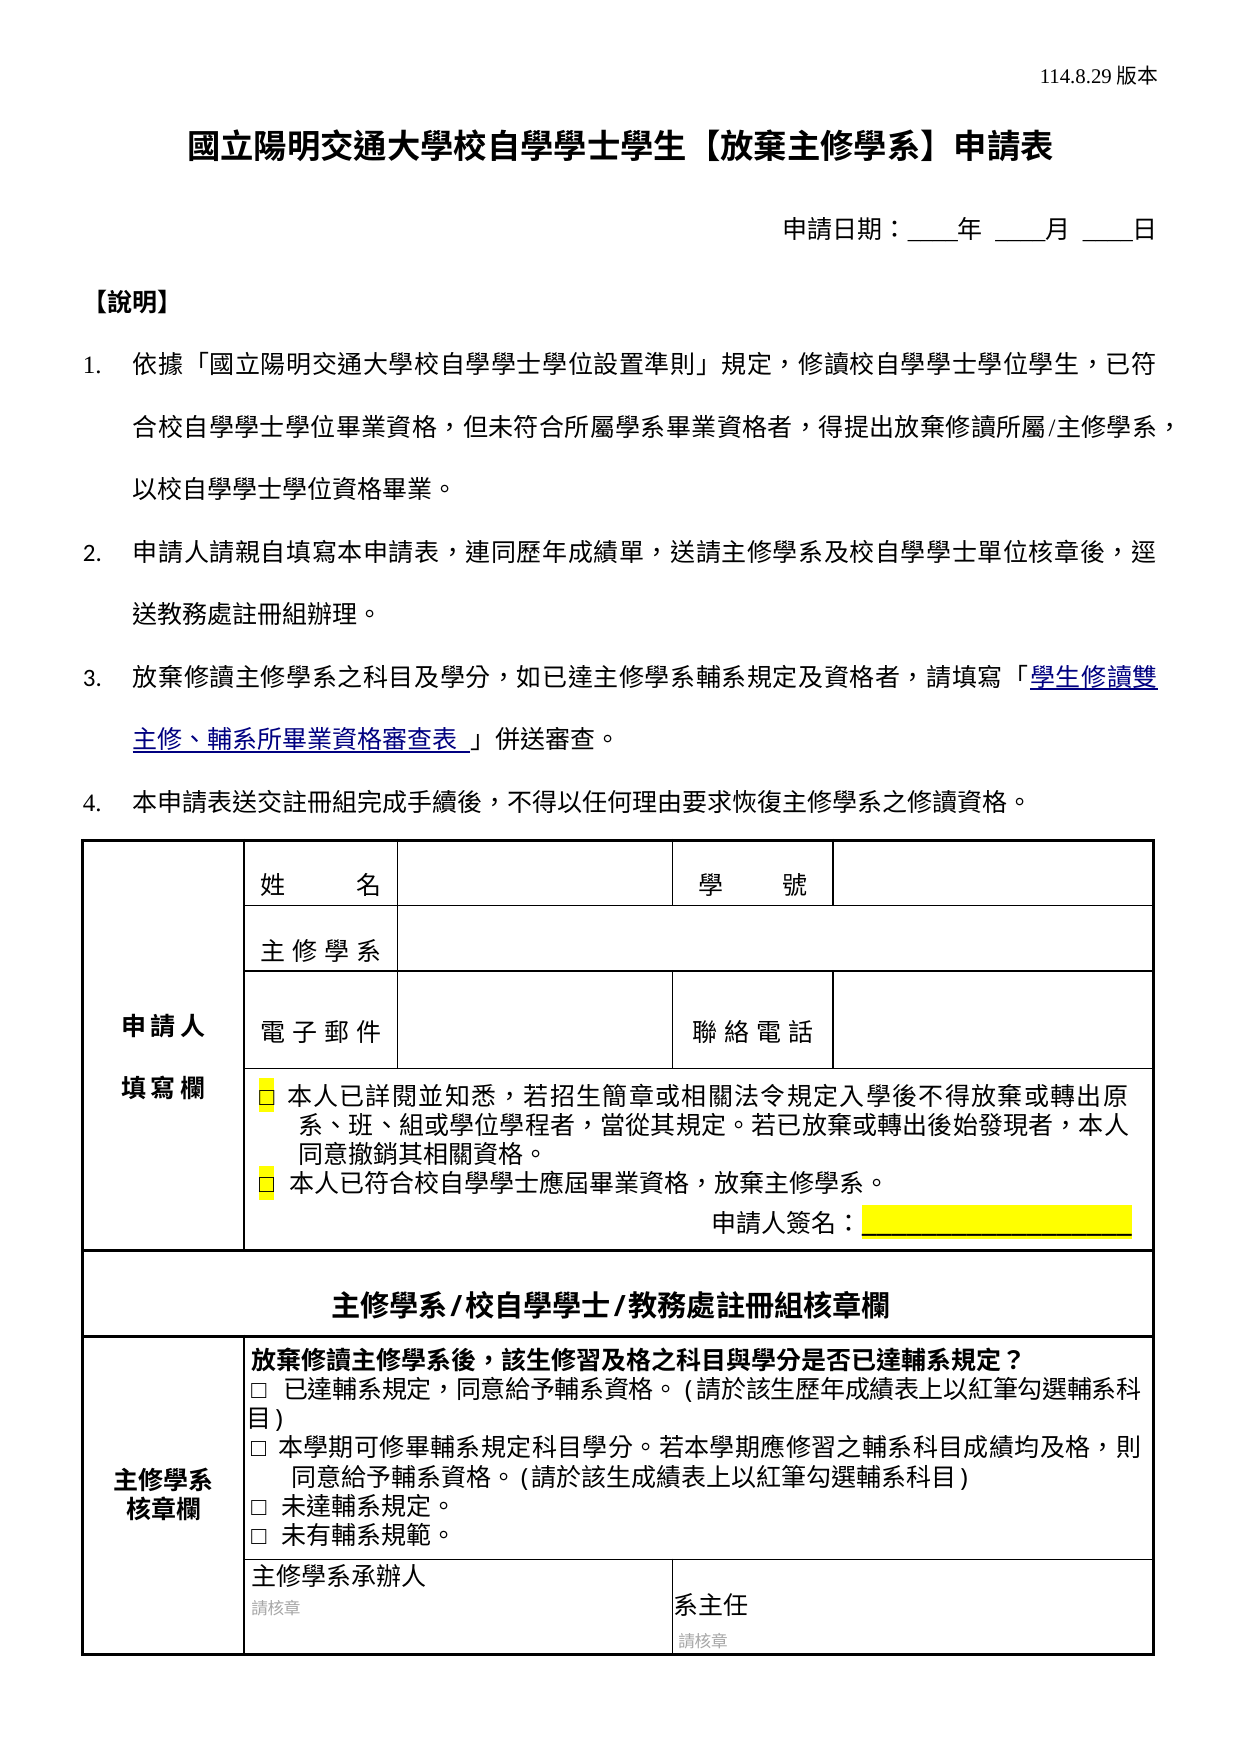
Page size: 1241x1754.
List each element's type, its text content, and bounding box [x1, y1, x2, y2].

text 申請日期：____年 ____月 ____日 [83, 186, 1157, 248]
table_cell 聯絡電話 [792, 980, 832, 1068]
table_cell 主修學系 核章欄 [84, 1338, 243, 1653]
list 依據「國立陽明交通大學校自學學士學位設置準則」規定，修讀校自學學士學位學生，已符合校自學學士學位畢業資格，但未符合所屬學系畢業資格者，得提出放棄修讀所屬/主修學系，以校自學學士學位資格畢業。 [83, 321, 1157, 509]
table_cell 系主任 請核章 [673, 1560, 1152, 1653]
table_cell 主修學系承辦人 請核章 [245, 1560, 672, 1653]
table_cell 電子郵件 [245, 972, 377, 1068]
table_header 名 [346, 842, 397, 904]
table_cell □ 本人已詳閱並知悉，若招生簡章或相關法令規定入學後不得放棄或轉出原系、班、組或學位學程者，當從其規定。若已放棄或轉出後始發現者，本人同意撤銷其相關資格。 □ 本人已符合校自學學士應屆畢業資格，放棄主修學系。 申請人簽名：__________________ [245, 1069, 1152, 1249]
table_cell 電子郵件 [355, 972, 397, 1060]
table_cell [398, 963, 411, 970]
table_cell 主修學系 [245, 906, 332, 970]
table_cell 主修學系 [346, 906, 397, 970]
list 本申請表送交註冊組完成手續後，不得以任何理由要求恢復主修學系之修讀資格。 [83, 759, 359, 821]
list 放棄修讀主修學系之科目及學分，如已達主修學系輔系規定及資格者，請填寫「學生修讀雙主修、輔系所畢業資格審查表 」併送審查。 [777, 634, 1157, 759]
table_cell [834, 972, 885, 1068]
list 本申請表送交註冊組完成手續後，不得以任何理由要求恢復主修學系之修讀資格。 [720, 759, 882, 821]
table_header 申請人 填寫欄 [84, 842, 243, 1249]
table_header [910, 842, 1152, 904]
list 本申請表送交註冊組完成手續後，不得以任何理由要求恢復主修學系之修讀資格。 [358, 759, 522, 821]
list 申請人請親自填寫本申請表，連同歷年成績單，送請主修學系及校自學學士單位核章後，逕送教務處註冊組辦理。 [83, 509, 1157, 634]
table_cell [630, 906, 894, 970]
table_cell 聯絡電話 [673, 972, 783, 1068]
table_cell [630, 972, 672, 1068]
table_cell 聯絡電話 [793, 1023, 804, 1042]
table_header [630, 842, 639, 870]
list 本申請表送交註冊組完成手續後，不得以任何理由要求恢復主修學系之修讀資格。 [504, 759, 600, 821]
table_header [834, 842, 894, 904]
list 放棄修讀主修學系之科目及學分，如已達主修學系輔系規定及資格者，請填寫「學生修讀雙主修、輔系所畢業資格審查表 」併送審查。 [83, 634, 463, 759]
table_header 姓 [245, 842, 330, 904]
list 本申請表送交註冊組完成手續後，不得以任何理由要求恢復主修學系之修讀資格。 [881, 759, 1157, 821]
table_cell [398, 972, 610, 1068]
list 本申請表送交註冊組完成手續後，不得以任何理由要求恢復主修學系之修讀資格。 [630, 759, 736, 821]
list 放棄修讀主修學系之科目及學分，如已達主修學系輔系規定及資格者，請填寫「學生修讀雙主修、輔系所畢業資格審查表 」併送審查。 [391, 634, 854, 759]
text 【說明】 [83, 259, 1157, 321]
table_cell 放棄修讀主修學系後，該生修習及格之科目與學分是否已達輔系規定？ □ 已達輔系規定，同意給予輔系資格。(請於該生歷年成績表上以紅筆勾選輔系科目) □ 本學期可修畢輔系規定科目學分。若本學期應修習之輔系科目成績均及格，則同意給予輔系資格。(請於該生成績表上以紅筆勾選輔系科目) □ 未達輔系規定。 □ 未有輔系規範。 [245, 1338, 1152, 1558]
table_cell 主修學系/校自學學士/教務處註冊組核章欄 [84, 1252, 1152, 1334]
table_cell [908, 906, 1152, 970]
text 國立陽明交通大學校自學學士學生【放棄主修學系】申請表 [83, 120, 1157, 168]
table_cell [863, 972, 1152, 1068]
table_header 學 號 [673, 842, 832, 904]
table_header [398, 842, 610, 904]
table_cell [398, 906, 610, 970]
table_header [630, 842, 672, 904]
